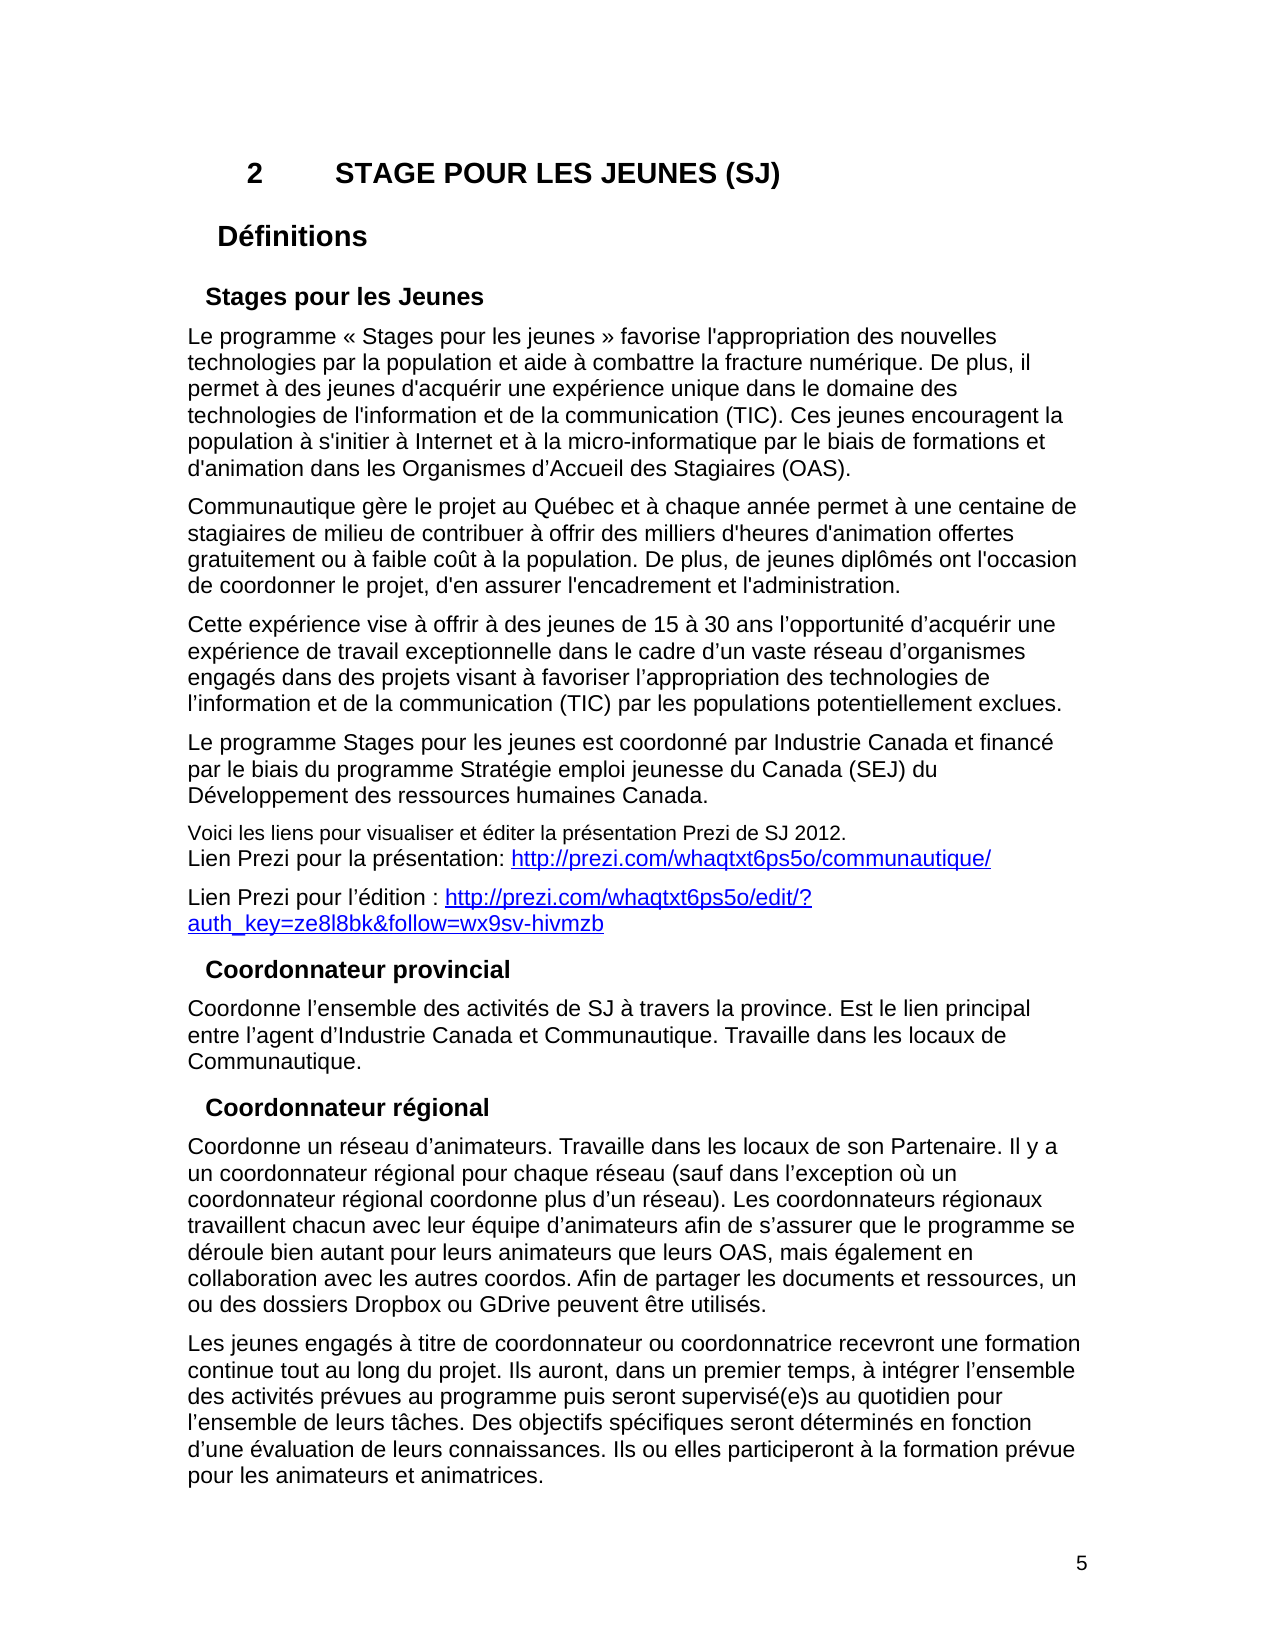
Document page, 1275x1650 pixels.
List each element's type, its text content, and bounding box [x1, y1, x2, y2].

text Le programme « Stages pour les jeunes » favorise l'appropriation des nouvelles technologies par la population et aide à combattre la fracture numérique. De plus, il permet à des jeunes d'acquérir une expérience unique dans le domaine des technologies de l'information et de la communication (TIC). Ces jeunes encouragent la population à s'initier à Internet et à la micro-informatique par le biais de formations et d'animation dans les Organismes d’Accueil des Stagiaires (OAS). [187, 323, 1087, 481]
subtitle Coordonnateur régional [205, 1093, 1087, 1121]
text Lien Prezi pour la présentation: http://prezi.com/whaqtxt6ps5o/communautique/ [187, 845, 1087, 871]
list Voici les liens pour visualiser et éditer la présentation Prezi de SJ 2012. [187, 821, 1087, 845]
subtitle Coordonnateur provincial [205, 955, 1087, 983]
text Le programme Stages pour les jeunes est coordonné par Industrie Canada et financé par le biais du programme Stratégie emploi jeunesse du Canada (SEJ) du Développement des ressources humaines Canada. [187, 729, 1087, 808]
text Coordonne l’ensemble des activités de SJ à travers la province. Est le lien principal entre l’agent d’Industrie Canada et Communautique. Travaille dans les locaux de Communautique. [187, 995, 1087, 1074]
text Cette expérience vise à offrir à des jeunes de 15 à 30 ans l’opportunité d’acquérir une expérience de travail exceptionnelle dans le cadre d’un vaste réseau d’organismes engagés dans des projets visant à favoriser l’appropriation des technologies de l’information et de la communication (TIC) par les populations potentiellement exclues. [187, 611, 1087, 717]
text Les jeunes engagés à titre de coordonnateur ou coordonnatrice recevront une formation continue tout au long du projet. Ils auront, dans un premier temps, à intégrer l’ensemble des activités prévues au programme puis seront supervisé(e)s au quotidien pour l’ensemble de leurs tâches. Des objectifs spécifiques seront déterminés en fonction d’une évaluation de leurs connaissances. Ils ou elles participeront à la formation prévue pour les animateurs et animatrices. [187, 1330, 1087, 1488]
text Communautique gère le projet au Québec et à chaque année permet à une centaine de stagiaires de milieu de contribuer à offrir des milliers d'heures d'animation offertes gratuitement ou à faible coût à la population. De plus, de jeunes diplômés ont l'occasion de coordonner le projet, d'en assurer l'encadrement et l'administration. [187, 493, 1087, 599]
subtitle Stage pour les jeunes (SJ) [247, 156, 1087, 189]
subtitle Définitions [217, 219, 1087, 253]
subtitle Stages pour les Jeunes [205, 282, 1087, 311]
text Coordonne un réseau d’animateurs. Travaille dans les locaux de son Partenaire. Il y a un coordonnateur régional pour chaque réseau (sauf dans l’exception où un coordonnateur régional coordonne plus d’un réseau). Les coordonnateurs régionaux travaillent chacun avec leur équipe d’animateurs afin de s’assurer que le programme se déroule bien autant pour leurs animateurs que leurs OAS, mais également en collaboration avec les autres coordos. Afin de partager les documents et ressources, un ou des dossiers Dropbox ou GDrive peuvent être utilisés. [187, 1133, 1087, 1318]
text Lien Prezi pour l’édition : http://prezi.com/whaqtxt6ps5o/edit/?auth_key=ze8l8bk&follow=wx9sv-hivmzb [187, 883, 1087, 936]
